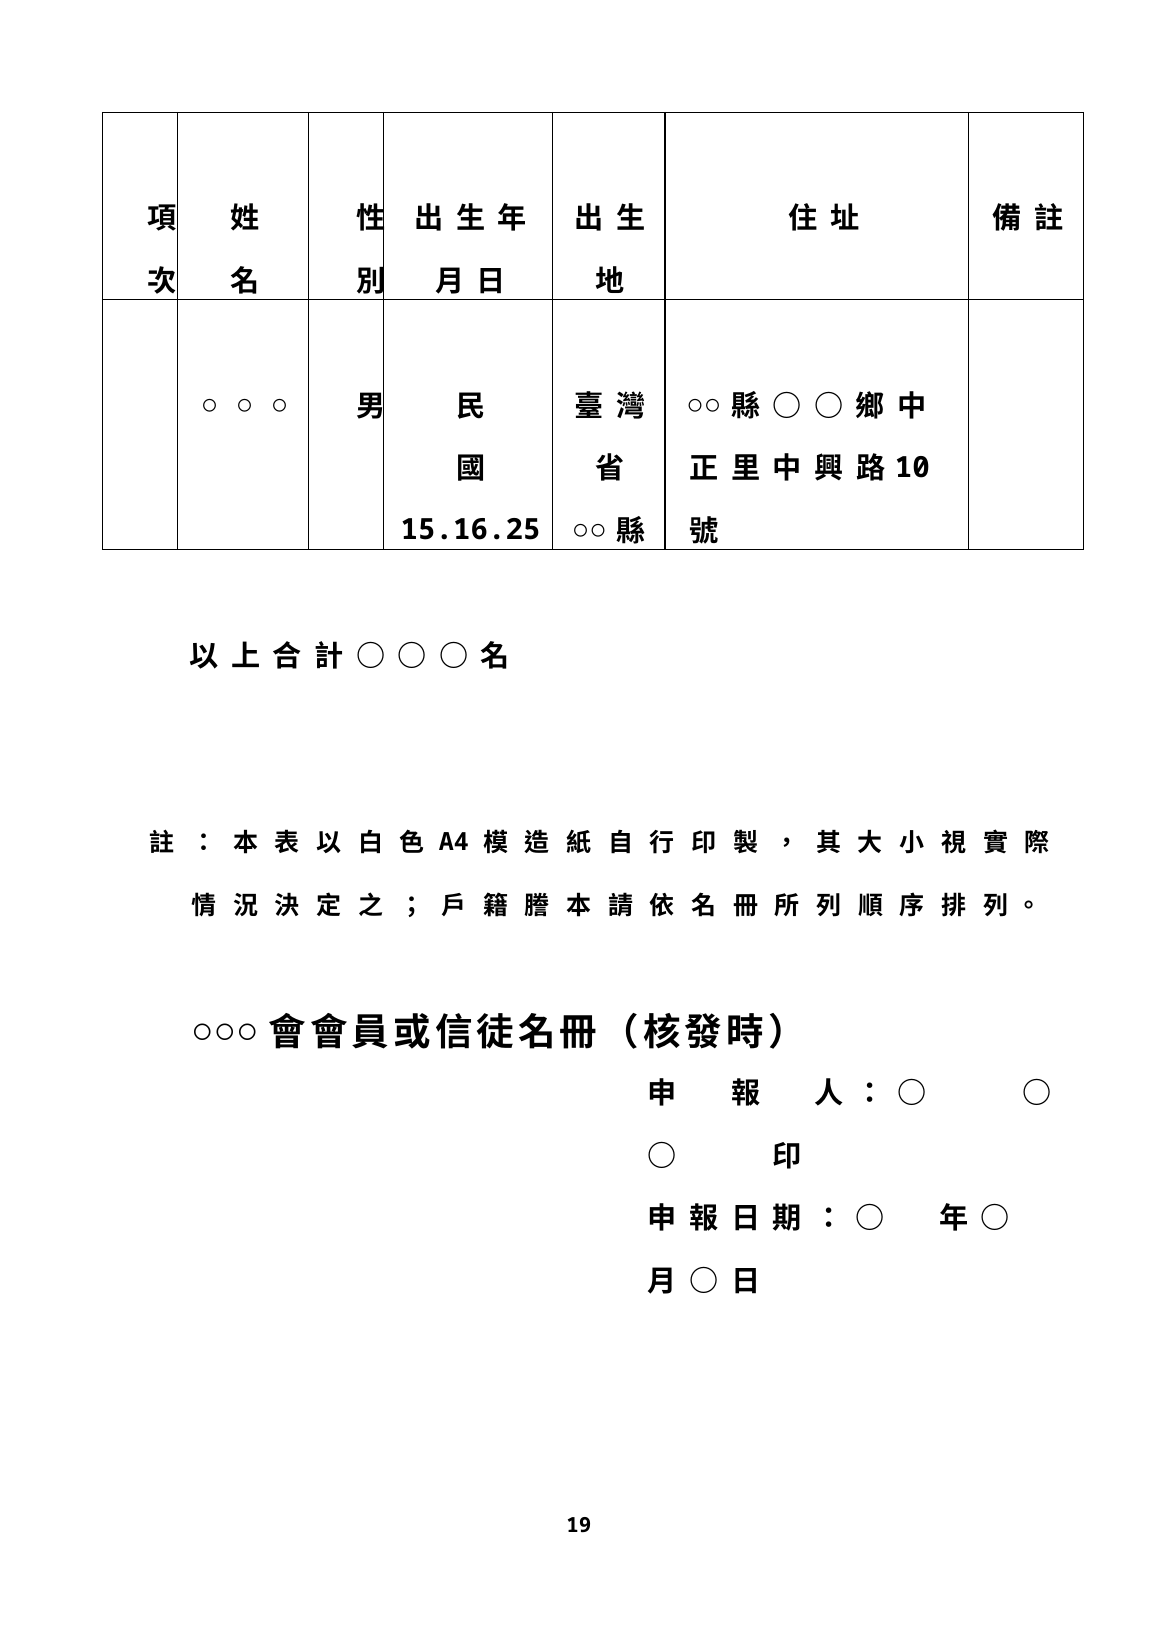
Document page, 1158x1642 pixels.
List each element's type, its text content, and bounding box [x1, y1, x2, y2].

text ○○○會會員或信徒名冊（核發時） [143, 987, 1058, 1049]
table_header 備註 [969, 113, 1083, 299]
table_cell [969, 300, 1083, 549]
text 申 報 人：○ ○ ○ 印 申報日期：○ 年○ 月○日 [635, 1049, 1058, 1299]
table_cell ○ ○ ○ [178, 300, 308, 549]
text 註：本表以白色A4模造紙自行印製，其大小視實際情況決定之；戶籍謄本請依名冊所列順序排列。 [127, 799, 1058, 924]
text 以上合計○○○名 [99, 612, 1058, 674]
table_header 出生年月日 [384, 113, 552, 299]
table_cell 男 [309, 300, 383, 549]
table_cell 民 國15.16.25 [384, 300, 552, 549]
table_header 住址 [666, 113, 968, 299]
table_header 姓 名 [178, 113, 308, 299]
table_cell [103, 300, 177, 549]
table_cell ○○縣○○鄉中正里中興路10號 [666, 300, 968, 549]
table_header 性別 [309, 113, 383, 299]
table_cell 臺灣省 ○○縣 [553, 300, 664, 549]
table_header 項次 [103, 113, 177, 299]
table_header 出生地 [553, 113, 664, 299]
